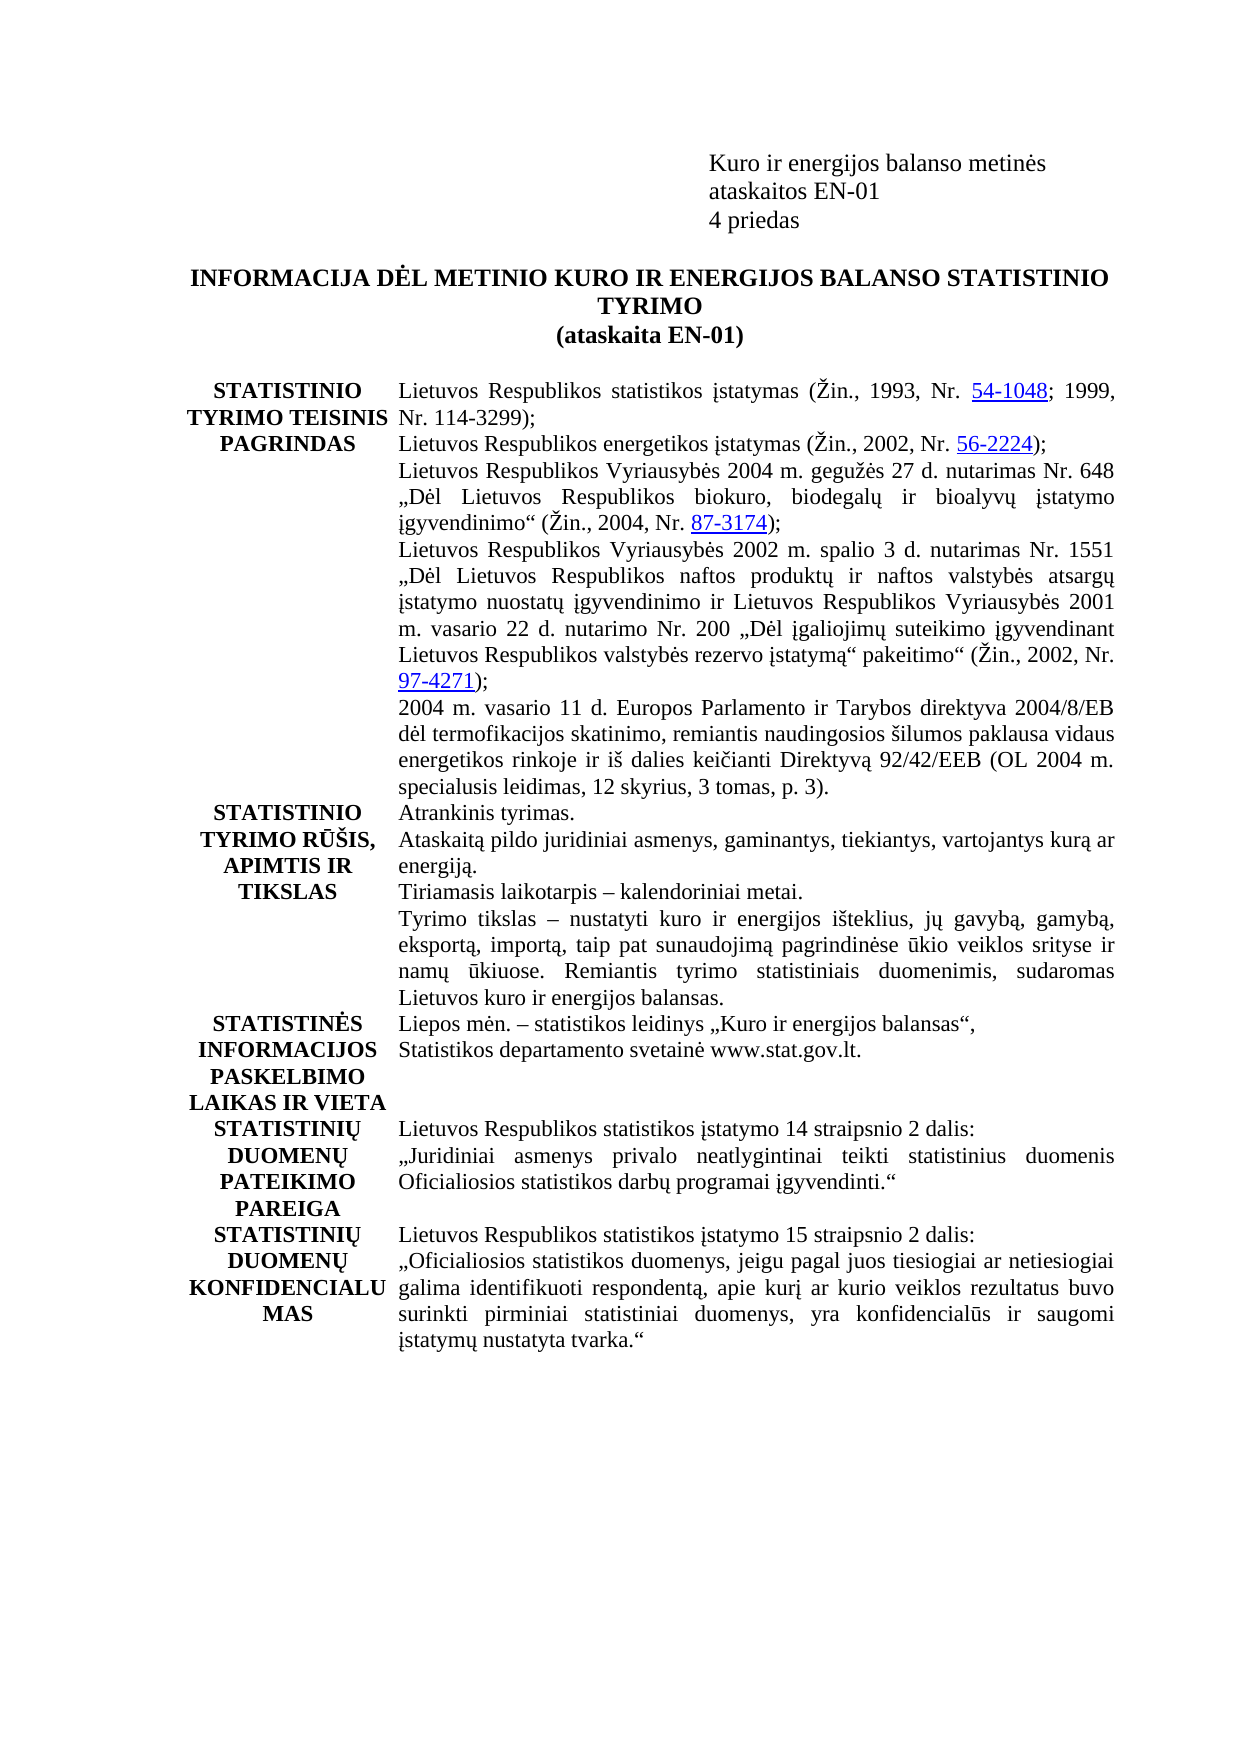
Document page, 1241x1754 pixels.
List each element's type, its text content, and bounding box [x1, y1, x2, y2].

text ataskaitos EN-01 [177, 176, 1122, 205]
text Kuro ir energijos balanso metinės [177, 148, 1122, 176]
text INFORMACIJA DĖL METINIO KURO IR ENERGIJOS BALANSO STATISTINIO TYRIMO [177, 263, 1122, 320]
table_cell STATISTINIO TYRIMO RŪŠIS, APIMTIS IR TIKSLAS [181, 799, 394, 1010]
text 4 priedas [177, 205, 1122, 234]
table_cell Liepos mėn. – statistikos leidinys „Kuro ir energijos balansas“, Statistikos departamento svetainė www.stat.gov.lt. [394, 1010, 1120, 1116]
text (ataskaita EN-01) [177, 320, 1122, 349]
table_cell STATISTINIŲ DUOMENŲ KONFIDENCIALUMAS [181, 1221, 394, 1353]
table_header STATISTINIO TYRIMO TEISINIS PAGRINDAS [181, 378, 394, 799]
table_cell Lietuvos Respublikos statistikos įstatymo 14 straipsnio 2 dalis: „Juridiniai asmenys privalo neatlygintinai teikti statistinius duomenis Oficialiosios statistikos darbų programai įgyvendinti.“ [394, 1116, 1120, 1221]
